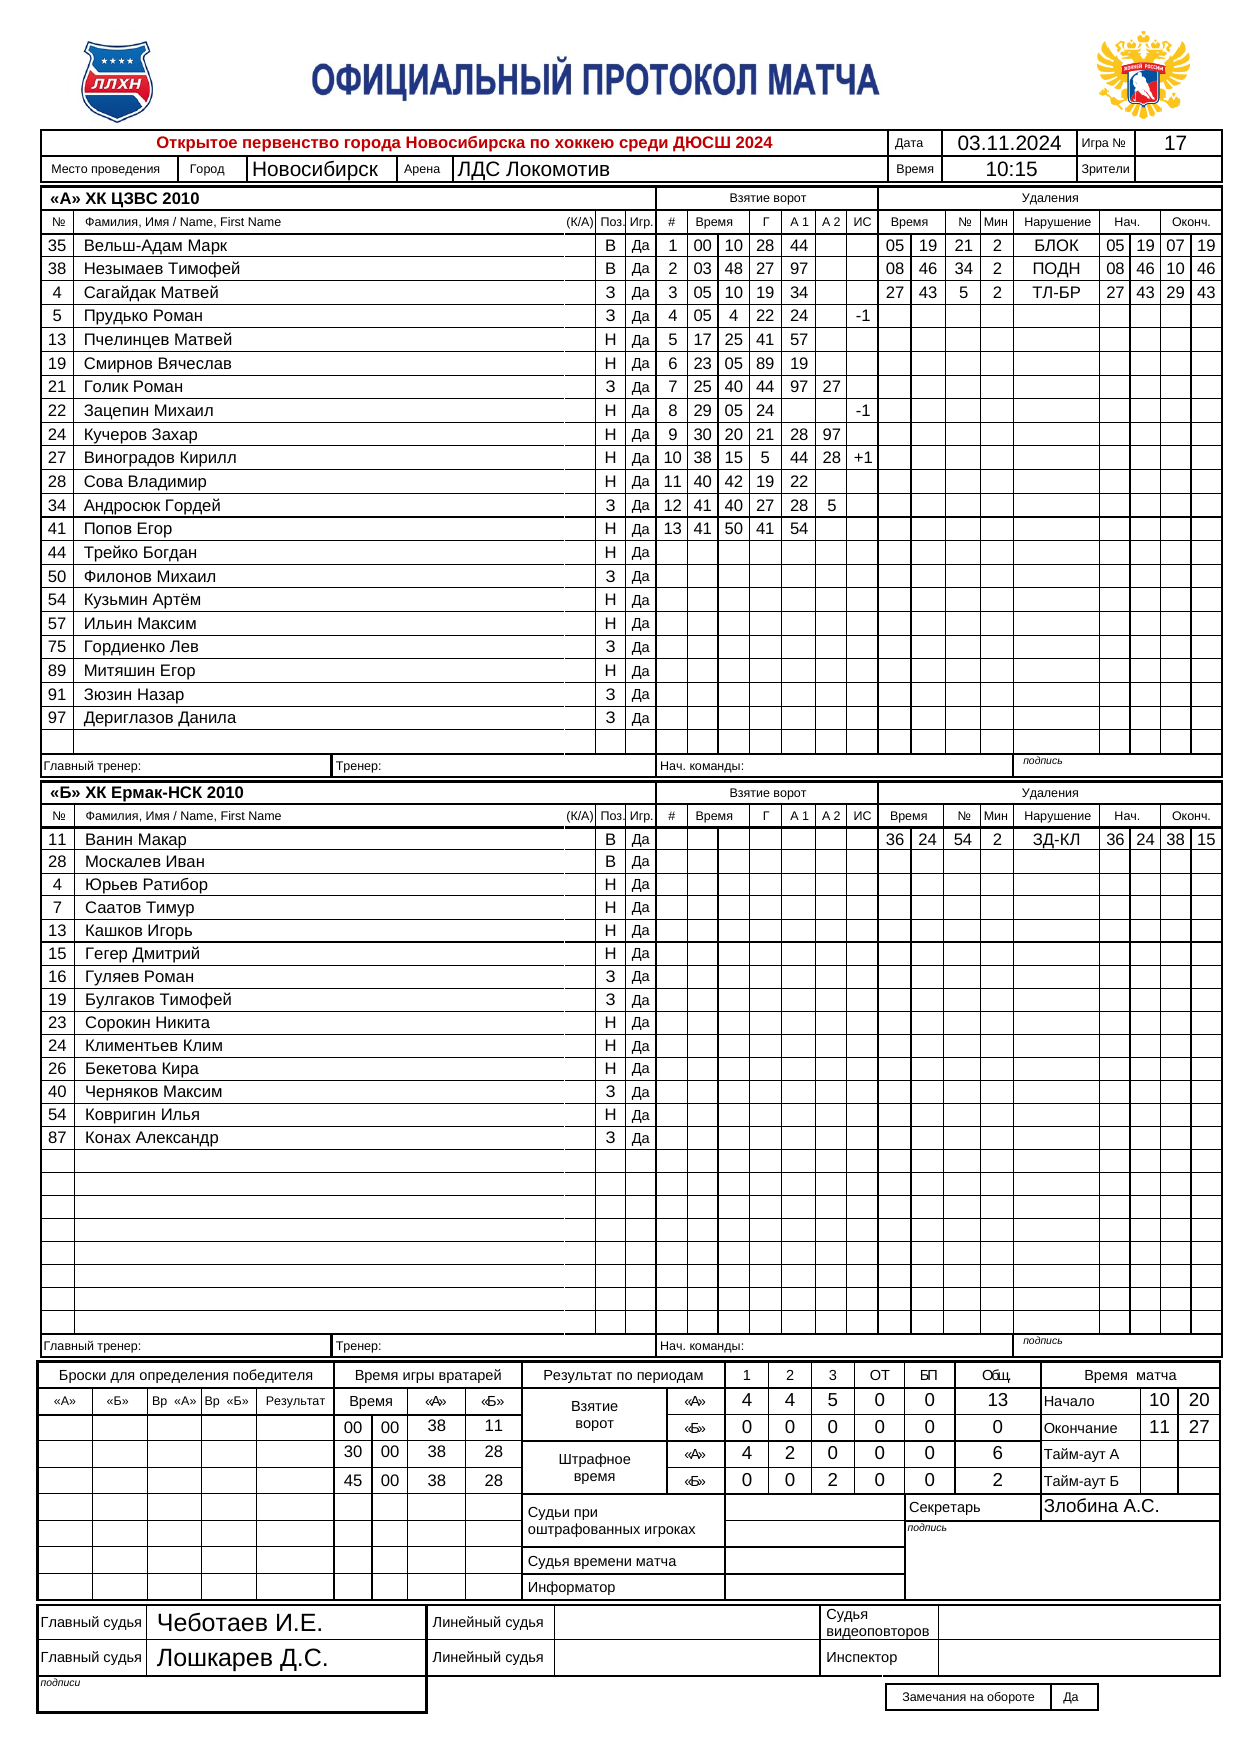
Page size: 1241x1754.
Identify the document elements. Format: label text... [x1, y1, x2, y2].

table_cell Н [596, 518, 625, 540]
table_cell [626, 1173, 655, 1195]
table_cell [565, 943, 595, 964]
table_cell [1100, 376, 1129, 398]
table_cell [981, 636, 1013, 658]
table_cell 38 [408, 1441, 465, 1467]
table_cell Вр «А» [148, 1389, 201, 1413]
table_cell [39, 1547, 92, 1573]
table_cell [847, 518, 877, 540]
table_cell [1131, 874, 1160, 895]
table_cell [816, 1127, 846, 1149]
table_cell [657, 1104, 687, 1126]
table_cell 43 [912, 281, 945, 303]
table_cell Да [626, 565, 655, 587]
table_cell 00 [373, 1416, 407, 1440]
table_cell 34 [42, 494, 73, 516]
table_cell 22 [750, 305, 781, 327]
table_cell [847, 730, 877, 753]
table_cell 20 [1179, 1389, 1219, 1413]
table_cell Н [596, 352, 625, 374]
table_cell [1161, 1173, 1190, 1195]
table_cell [847, 683, 877, 706]
table_cell [626, 1288, 655, 1310]
table_cell [1192, 874, 1221, 895]
table_cell [657, 1127, 687, 1149]
table_cell Да [626, 896, 655, 918]
table_cell [1161, 920, 1190, 941]
table_cell Трейко Богдан [74, 541, 564, 564]
table_cell [657, 707, 687, 729]
table_cell 0 [956, 1415, 1040, 1440]
table_cell [657, 943, 687, 964]
table_cell [1100, 399, 1129, 422]
table_cell З [596, 707, 625, 729]
table_cell Пчелинцев Матвей [74, 328, 564, 351]
table_cell Да [626, 989, 655, 1011]
table_cell Кучеров Захар [74, 423, 564, 445]
table_cell [1100, 707, 1129, 729]
table_cell 40 [42, 1081, 74, 1103]
table_cell [1192, 966, 1221, 987]
table_cell [847, 328, 877, 351]
table_cell 24 [782, 305, 815, 327]
table_cell [750, 659, 781, 682]
table_cell [39, 1521, 92, 1546]
table_cell [688, 896, 717, 918]
table_cell [847, 1196, 877, 1218]
table_cell 5 [42, 305, 73, 327]
table_cell [1014, 1058, 1099, 1079]
table_cell 10:15 [943, 157, 1076, 181]
table_cell [596, 1311, 625, 1333]
table_cell [782, 943, 815, 964]
table_cell [981, 730, 1013, 753]
table_cell [148, 1441, 201, 1467]
table_cell [1192, 920, 1221, 941]
table_cell 19 [42, 989, 74, 1011]
table_cell [565, 257, 595, 280]
table_cell № [944, 805, 980, 826]
table_header Время матча [1042, 1363, 1219, 1387]
table_cell 0 [855, 1389, 904, 1413]
table_cell [944, 896, 980, 918]
table_cell [1131, 1173, 1160, 1195]
table_cell [1192, 423, 1221, 445]
table_cell [750, 1173, 781, 1195]
table_cell 57 [782, 328, 815, 351]
table_cell 07 [1161, 235, 1190, 256]
table_header Дата [889, 131, 941, 155]
table_cell [847, 1081, 877, 1103]
table_cell [847, 565, 877, 587]
table_cell А 1 [782, 211, 815, 233]
table_cell «Б» [93, 1389, 147, 1413]
table_cell [719, 1288, 749, 1310]
table_cell ИС [847, 211, 877, 233]
table_cell [719, 541, 749, 564]
table_cell [1161, 659, 1190, 682]
table_cell [782, 1012, 815, 1033]
table_cell 19 [782, 352, 815, 374]
table_cell 97 [782, 257, 815, 280]
table_cell [782, 1288, 815, 1310]
table_cell [816, 235, 846, 256]
table_cell [912, 683, 945, 706]
table_cell Да [626, 423, 655, 445]
table_cell [1100, 730, 1129, 753]
table_cell 23 [42, 1012, 74, 1033]
table_cell 24 [750, 399, 781, 422]
table_cell [688, 1127, 717, 1149]
table_cell 27 [750, 257, 781, 280]
table_cell [946, 730, 980, 753]
table_cell [1014, 1311, 1099, 1333]
table_cell 9 [657, 423, 687, 445]
table_cell [879, 1127, 910, 1149]
table_cell [1131, 966, 1160, 987]
table_cell [946, 636, 980, 658]
table_cell [816, 1081, 846, 1103]
table_cell Да [626, 966, 655, 987]
table_cell 05 [879, 235, 910, 256]
table_cell [202, 1416, 256, 1440]
table_cell [148, 1416, 201, 1440]
table_cell Ильин Максим [74, 612, 564, 634]
table_cell [1131, 636, 1160, 658]
table_cell Время [889, 157, 941, 181]
table_header Игра № [1078, 131, 1134, 155]
table_cell [750, 1012, 781, 1033]
table_cell [879, 446, 910, 469]
table_cell [912, 518, 945, 540]
table_cell [596, 1265, 625, 1287]
table_cell 2 [769, 1442, 811, 1467]
table_cell Г [750, 805, 781, 826]
table_cell [688, 1311, 717, 1333]
table_cell [688, 920, 717, 941]
table_cell [565, 1012, 595, 1033]
table_cell [565, 399, 595, 422]
table_cell [944, 874, 980, 895]
table_cell З [596, 636, 625, 658]
table_cell [879, 1150, 910, 1172]
table_cell 0 [769, 1415, 811, 1440]
table_cell [879, 730, 910, 753]
table_cell [202, 1468, 256, 1493]
table_cell подпись [1014, 755, 1221, 776]
table_cell 15 [42, 943, 74, 964]
table_cell [981, 707, 1013, 729]
table_cell [1161, 636, 1190, 658]
table_cell [75, 1150, 564, 1172]
table_cell [1014, 1219, 1099, 1241]
table_cell 11 [657, 470, 687, 493]
table_cell [879, 850, 910, 872]
table_cell Линейный судья [428, 1640, 554, 1675]
table_cell 15 [719, 446, 749, 469]
table_cell [782, 541, 815, 564]
table_cell [847, 874, 877, 895]
table_cell [912, 305, 945, 327]
table_cell [1014, 1035, 1099, 1057]
table_cell 28 [42, 850, 74, 872]
table_cell Мин [981, 211, 1013, 233]
table_cell [912, 1311, 943, 1333]
table_cell [1192, 518, 1221, 540]
table_cell [466, 1574, 521, 1599]
table_cell «А» [668, 1389, 724, 1413]
table_cell -1 [847, 399, 877, 422]
table_cell [1014, 659, 1099, 682]
table_cell 13 [42, 920, 74, 941]
table_cell 97 [816, 423, 846, 445]
table_cell Судья времени матча [523, 1548, 724, 1573]
table_cell [946, 305, 980, 327]
table_cell [944, 1196, 980, 1218]
table_cell [981, 518, 1013, 540]
table_cell 00 [335, 1416, 371, 1440]
table_cell [373, 1574, 407, 1599]
table_cell [75, 1311, 564, 1333]
table_cell [1131, 943, 1160, 964]
table_cell 46 [912, 257, 945, 280]
table_cell [1100, 1219, 1129, 1241]
table_cell [1131, 1196, 1160, 1218]
table_cell З [596, 565, 625, 587]
table_header «Б» ХК Ермак-НСК 2010 [42, 783, 655, 803]
table_cell [782, 1127, 815, 1149]
table_cell [93, 1521, 147, 1546]
table_cell [944, 1104, 980, 1126]
table_cell [981, 659, 1013, 682]
table_cell 03 [688, 257, 717, 280]
table_cell [946, 399, 980, 422]
table_cell [565, 1150, 595, 1172]
table_cell [750, 850, 781, 872]
table_cell [688, 1265, 717, 1287]
table_cell [1131, 683, 1160, 706]
table_cell [981, 850, 1013, 872]
table_cell 40 [719, 376, 749, 398]
table_cell [912, 1265, 943, 1287]
table_cell # [657, 211, 687, 233]
table_cell Андросюк Гордей [74, 494, 564, 516]
table_cell [981, 1242, 1013, 1264]
table_cell [816, 659, 846, 682]
table_cell [847, 1219, 877, 1241]
table_cell [879, 399, 910, 422]
table_cell [596, 1196, 625, 1218]
table_cell [981, 565, 1013, 587]
table_cell [688, 989, 717, 1011]
table_cell [1131, 612, 1160, 634]
table_cell [1131, 1265, 1160, 1287]
table_cell [1131, 470, 1160, 493]
table_cell [719, 1035, 749, 1057]
table_cell [335, 1574, 371, 1599]
table_cell 30 [688, 423, 717, 445]
table_header Время игры вратарей [335, 1363, 521, 1387]
table_cell [750, 1081, 781, 1103]
table_cell [1014, 636, 1099, 658]
table_cell Игр. [626, 211, 655, 233]
table_cell [847, 470, 877, 493]
table_cell [688, 588, 717, 611]
table_cell [373, 1494, 407, 1520]
table_cell [1131, 494, 1160, 516]
table_cell 6 [657, 352, 687, 374]
table_cell [1100, 1242, 1129, 1264]
table_cell [719, 659, 749, 682]
table_cell [847, 829, 877, 849]
table_cell [1131, 446, 1160, 469]
table_cell [944, 1173, 980, 1195]
table_cell [1131, 565, 1160, 587]
table_cell Н [596, 1035, 625, 1057]
table_cell [719, 1127, 749, 1149]
table_cell [1131, 541, 1160, 564]
table_cell [1192, 1081, 1221, 1103]
table_cell [1014, 989, 1099, 1011]
table_cell В [596, 235, 625, 256]
table_cell [1131, 305, 1160, 327]
table_cell +1 [847, 446, 877, 469]
table_cell [408, 1574, 465, 1599]
table_cell [466, 1521, 521, 1546]
table_cell Голик Роман [74, 376, 564, 398]
table_cell [1014, 943, 1099, 964]
table_cell [946, 328, 980, 351]
table_cell [1161, 399, 1190, 422]
table_cell [1192, 1150, 1221, 1172]
table_cell [565, 494, 595, 516]
table_cell [946, 352, 980, 374]
table_cell [1131, 1242, 1160, 1264]
table_cell [75, 1288, 564, 1310]
table_cell [750, 612, 781, 634]
table_cell [657, 966, 687, 987]
table_cell [565, 565, 595, 587]
table_cell [1161, 1127, 1190, 1149]
table_cell [750, 943, 781, 964]
table_cell [912, 659, 945, 682]
table_cell [565, 235, 595, 256]
table_cell [688, 1081, 717, 1103]
table_cell 13 [956, 1389, 1040, 1413]
table_cell Нач. команды: [657, 1335, 1012, 1356]
table_cell БЛОК [1014, 235, 1099, 256]
table_cell [688, 541, 717, 564]
table_cell [816, 1242, 846, 1264]
table_cell [719, 1173, 749, 1195]
table_cell № [42, 211, 73, 233]
table_cell [981, 1104, 1013, 1126]
table_cell [782, 829, 815, 849]
table_cell [1161, 541, 1190, 564]
table_cell [1014, 588, 1099, 611]
table_cell [879, 683, 910, 706]
table_cell [939, 1606, 1219, 1639]
table_cell Новосибирск [248, 157, 396, 181]
table_cell [981, 943, 1013, 964]
table_cell [1179, 1468, 1219, 1493]
table_cell [944, 850, 980, 872]
table_cell [1192, 612, 1221, 634]
table_cell 28 [466, 1441, 521, 1467]
table_cell [847, 1035, 877, 1057]
table_cell [847, 1173, 877, 1195]
table_cell [981, 1081, 1013, 1103]
table_cell [912, 1196, 943, 1218]
table_cell [912, 446, 945, 469]
table_cell [1192, 565, 1221, 587]
table_cell [912, 565, 945, 587]
table_cell [202, 1494, 256, 1520]
table_cell [1141, 1468, 1177, 1493]
table_cell [39, 1468, 92, 1493]
table_cell [688, 943, 717, 964]
table_cell 05 [1100, 235, 1129, 256]
table_cell [688, 1196, 717, 1218]
table_cell [148, 1468, 201, 1493]
table_cell 35 [42, 235, 73, 256]
table_cell [1192, 588, 1221, 611]
table_cell [912, 730, 945, 753]
table_cell В [596, 257, 625, 280]
table_cell [879, 1242, 910, 1264]
table_cell [75, 1265, 564, 1287]
table_cell [816, 518, 846, 540]
table_cell Да [626, 1081, 655, 1103]
table_cell 38 [1161, 829, 1190, 849]
table_cell [782, 399, 815, 422]
table_cell [847, 1265, 877, 1287]
table_cell [726, 1495, 904, 1520]
table_cell 22 [42, 399, 73, 422]
table_cell 2 [981, 257, 1013, 280]
table_cell [816, 989, 846, 1011]
table_cell [981, 920, 1013, 941]
table_cell 4 [726, 1442, 768, 1467]
table_cell 24 [912, 829, 943, 849]
table_cell [1192, 1173, 1221, 1195]
table_cell [688, 1058, 717, 1079]
table_cell [257, 1441, 333, 1467]
table_cell [816, 399, 846, 422]
table_cell [719, 588, 749, 611]
table_cell [981, 1311, 1013, 1333]
table_cell [879, 1081, 910, 1103]
table_cell [946, 683, 980, 706]
table_cell [981, 446, 1013, 469]
table_cell 5 [812, 1389, 854, 1413]
table_cell [148, 1574, 201, 1599]
table_cell [202, 1521, 256, 1546]
table_cell 54 [782, 518, 815, 540]
table_cell Н [596, 470, 625, 493]
table_cell [408, 1494, 465, 1520]
table_cell [408, 1521, 465, 1546]
table_cell 87 [42, 1127, 74, 1149]
table_cell [1131, 1219, 1160, 1241]
table_cell Незымаев Тимофей [74, 257, 564, 280]
table_cell Главный судья [39, 1606, 146, 1639]
table_cell [750, 683, 781, 706]
table_cell 40 [688, 470, 717, 493]
table_cell [1131, 659, 1160, 682]
table_cell Время [335, 1389, 407, 1413]
table_cell [750, 565, 781, 587]
table_cell [565, 518, 595, 540]
table_cell [1131, 423, 1160, 445]
table_cell [946, 446, 980, 469]
table_cell Да [626, 850, 655, 872]
table_cell 0 [726, 1468, 768, 1493]
table_cell [1192, 1127, 1221, 1149]
table_cell Да [626, 376, 655, 398]
table_cell [257, 1468, 333, 1493]
table_cell [750, 588, 781, 611]
table_cell [879, 636, 910, 658]
table_cell [657, 1196, 687, 1218]
table_cell [912, 966, 943, 987]
table_cell [816, 874, 846, 895]
table_cell Время [688, 211, 749, 233]
table_cell 27 [750, 494, 781, 516]
table_cell [750, 1219, 781, 1241]
table_header «А» ХК ЦЗВС 2010 [42, 188, 655, 209]
table_cell [944, 1288, 980, 1310]
table_cell [782, 920, 815, 941]
table_cell Митяшин Егор [74, 659, 564, 682]
table_cell [816, 1012, 846, 1033]
table_cell 38 [408, 1416, 465, 1440]
table_cell [750, 730, 781, 753]
table_cell [1161, 874, 1190, 895]
table_cell [565, 730, 595, 753]
table_cell [782, 1265, 815, 1287]
table_cell [1131, 352, 1160, 374]
table_cell [981, 1265, 1013, 1287]
table_cell Поз. [596, 211, 625, 233]
table_cell [428, 1677, 882, 1711]
table_cell [847, 376, 877, 398]
table_cell [782, 683, 815, 706]
table_cell 05 [719, 399, 749, 422]
table_cell [1131, 1150, 1160, 1172]
table_cell [816, 920, 846, 941]
table_cell [1161, 896, 1190, 918]
table_cell [1100, 518, 1129, 540]
table_cell [1192, 1058, 1221, 1079]
table_cell [596, 1219, 625, 1241]
table_cell [847, 235, 877, 256]
table_cell [912, 328, 945, 351]
table_cell [1161, 1150, 1190, 1172]
table_cell [596, 1242, 625, 1264]
table_cell [1014, 518, 1099, 540]
table_cell ИС [847, 805, 877, 826]
table_cell [879, 588, 910, 611]
table_cell 4 [726, 1389, 768, 1413]
table_cell 42 [719, 470, 749, 493]
table_cell [981, 588, 1013, 611]
table_cell [93, 1468, 147, 1493]
table_cell Оконч. [1161, 211, 1221, 233]
table_cell [719, 874, 749, 895]
table_cell 19 [750, 281, 781, 303]
table_cell [816, 1219, 846, 1241]
table_cell [657, 874, 687, 895]
table_cell [981, 399, 1013, 422]
table_cell [335, 1521, 371, 1546]
table_cell 8 [657, 399, 687, 422]
table_cell [1192, 896, 1221, 918]
table_cell [688, 1288, 717, 1310]
table_cell 10 [1141, 1389, 1177, 1413]
table_cell 0 [905, 1415, 954, 1440]
table_cell Дериглазов Данила [74, 707, 564, 729]
table_cell [719, 1081, 749, 1103]
table_cell [1100, 1058, 1129, 1079]
table_cell [816, 352, 846, 374]
table_cell [782, 1242, 815, 1264]
table_cell [782, 659, 815, 682]
table_cell # [657, 805, 687, 826]
table_cell [1014, 966, 1099, 987]
table_cell [1161, 305, 1190, 327]
table_cell [879, 1173, 910, 1195]
table_cell [944, 1265, 980, 1287]
table_cell [1014, 920, 1099, 941]
table_cell [1100, 850, 1129, 872]
table_cell [565, 612, 595, 634]
table_cell [944, 920, 980, 941]
table_cell [782, 896, 815, 918]
table_cell Зрители [1078, 157, 1134, 181]
table_cell [879, 874, 910, 895]
table_cell [1100, 1150, 1129, 1172]
table_cell [719, 829, 749, 849]
table_cell [750, 829, 781, 849]
table_cell [42, 1242, 74, 1264]
table_cell [565, 966, 595, 987]
table_cell 44 [782, 235, 815, 256]
table_cell [879, 565, 910, 587]
table_cell [1100, 1288, 1129, 1310]
table_cell 5 [946, 281, 980, 303]
table_header Взятие ворот [657, 783, 877, 803]
table_cell [1100, 943, 1129, 964]
table_cell № [42, 805, 74, 826]
table_cell [1014, 896, 1099, 918]
table_cell Фамилия, Имя / Name, First Name [75, 805, 565, 826]
table_cell [750, 1104, 781, 1126]
table_cell [782, 1150, 815, 1172]
table_cell 10 [657, 446, 687, 469]
table_cell Вр «Б» [202, 1389, 256, 1413]
table_cell [816, 1288, 846, 1310]
table_cell [946, 494, 980, 516]
table_cell [1014, 850, 1099, 872]
table_cell [42, 1219, 74, 1241]
table_cell [565, 829, 595, 849]
table_cell [816, 1173, 846, 1195]
table_cell [847, 1058, 877, 1079]
table_cell [981, 1288, 1013, 1310]
table_cell 10 [1161, 257, 1190, 280]
table_cell Судья видеоповторов [821, 1606, 938, 1639]
table_cell 0 [812, 1415, 854, 1440]
table_cell [565, 1104, 595, 1126]
table_cell [1161, 494, 1190, 516]
table_cell [1100, 305, 1129, 327]
table_cell [981, 1150, 1013, 1172]
table_cell 4 [719, 305, 749, 327]
table_cell [626, 730, 655, 753]
table_cell [688, 1173, 717, 1195]
table_header 17 [1136, 131, 1221, 155]
table_cell 0 [855, 1468, 904, 1493]
table_cell Кашков Игорь [75, 920, 564, 941]
table_cell [42, 1311, 74, 1333]
table_cell Время [688, 805, 749, 826]
table_cell [782, 1104, 815, 1126]
table_cell [657, 636, 687, 658]
table_cell Информатор [523, 1575, 724, 1599]
table_cell [750, 920, 781, 941]
table_cell 0 [769, 1468, 811, 1493]
table_cell [1161, 1311, 1190, 1333]
table_cell [1192, 376, 1221, 398]
table_cell 13 [657, 518, 687, 540]
table_cell [657, 541, 687, 564]
table_cell [565, 1219, 595, 1241]
table_cell [944, 1311, 980, 1333]
table_cell Сагайдак Матвей [74, 281, 564, 303]
table_cell [847, 423, 877, 445]
table_cell [912, 896, 943, 918]
table_cell Главный судья [39, 1640, 146, 1675]
table_cell [719, 565, 749, 587]
table_cell Главный тренер: [42, 1335, 330, 1356]
table_cell 4 [769, 1389, 811, 1413]
table_cell [1192, 943, 1221, 964]
table_cell 10 [719, 235, 749, 256]
table_cell [688, 1242, 717, 1264]
table_cell [847, 707, 877, 729]
table_cell [719, 1219, 749, 1241]
table_cell [816, 328, 846, 351]
table_cell [466, 1547, 521, 1573]
table_cell [1100, 920, 1129, 941]
table_cell Главный тренер: [42, 755, 330, 776]
table_cell [719, 1242, 749, 1264]
table_cell 2 [981, 829, 1013, 849]
table_cell [816, 257, 846, 280]
table_cell [1131, 1288, 1160, 1310]
table_cell [726, 1575, 904, 1599]
table_cell [946, 588, 980, 611]
table_cell [944, 1058, 980, 1079]
table_cell [847, 966, 877, 987]
table_cell [565, 1035, 595, 1057]
table_cell [946, 423, 980, 445]
table_cell [946, 565, 980, 587]
table_cell 11 [42, 829, 74, 849]
table_cell 40 [719, 494, 749, 516]
table_cell [981, 874, 1013, 895]
table_cell 15 [1192, 829, 1221, 849]
table_cell [1014, 446, 1099, 469]
table_cell 41 [688, 494, 717, 516]
table_cell [879, 1288, 910, 1310]
table_cell [1161, 707, 1190, 729]
table_cell [847, 1242, 877, 1264]
table_cell [1192, 1219, 1221, 1241]
table_cell [782, 1058, 815, 1079]
table_cell [565, 636, 595, 658]
table_cell [879, 989, 910, 1011]
table_cell [1014, 1012, 1099, 1033]
table_cell [565, 1081, 595, 1103]
table_cell [1192, 1288, 1221, 1310]
table_cell [74, 730, 564, 753]
table_cell [1100, 494, 1129, 516]
table_cell [688, 730, 717, 753]
table_cell [688, 565, 717, 587]
table_cell Штрафное время [523, 1442, 666, 1493]
table_cell [944, 989, 980, 1011]
table_cell 57 [42, 612, 73, 634]
table_cell Н [596, 659, 625, 682]
table_cell Булгаков Тимофей [75, 989, 564, 1011]
table_cell 26 [42, 1058, 74, 1079]
table_cell [847, 943, 877, 964]
table_cell [1192, 1196, 1221, 1218]
table_cell [1161, 1058, 1190, 1079]
table_cell [912, 874, 943, 895]
table_cell [75, 1219, 564, 1241]
table_cell 5 [657, 328, 687, 351]
table_cell [750, 1150, 781, 1172]
table_cell [688, 659, 717, 682]
table_cell 46 [1131, 257, 1160, 280]
table_cell [42, 1173, 74, 1195]
table_cell [1014, 1196, 1099, 1218]
table_cell [596, 1150, 625, 1172]
table_cell 44 [42, 541, 73, 564]
table_cell [782, 989, 815, 1011]
table_cell [750, 1242, 781, 1264]
table_cell [944, 1127, 980, 1149]
table_cell [1192, 328, 1221, 351]
table_cell [912, 920, 943, 941]
table_cell [782, 636, 815, 658]
table_cell [1131, 707, 1160, 729]
table_cell [657, 1265, 687, 1287]
table_cell [879, 1311, 910, 1333]
table_cell Москалев Иван [75, 850, 564, 872]
table_cell [719, 1012, 749, 1033]
table_cell Да [626, 399, 655, 422]
table_cell Тайм-аут Б [1042, 1468, 1140, 1493]
table_cell 45 [335, 1468, 371, 1493]
table_cell 28 [782, 494, 815, 516]
table_cell [1192, 1311, 1221, 1333]
table_cell [782, 730, 815, 753]
table_cell «А» [668, 1442, 724, 1467]
table_cell Арена [398, 157, 452, 181]
table_cell [555, 1640, 819, 1675]
table_cell Филонов Михаил [74, 565, 564, 587]
table_cell [1014, 423, 1099, 445]
table_cell 5 [750, 446, 781, 469]
table_cell 4 [42, 874, 74, 895]
table_cell [847, 989, 877, 1011]
table_cell [565, 328, 595, 351]
table_cell [688, 874, 717, 895]
table_cell Да [626, 920, 655, 941]
table_cell 30 [335, 1441, 371, 1467]
table_cell Да [626, 518, 655, 540]
table_cell [335, 1547, 371, 1573]
table_cell [719, 896, 749, 918]
table_cell [688, 1104, 717, 1126]
table_cell [879, 1012, 910, 1033]
table_cell [657, 565, 687, 587]
table_cell [688, 829, 717, 849]
table_cell [816, 1058, 846, 1079]
table_cell 46 [1192, 257, 1221, 280]
table_cell Нарушение [1014, 211, 1099, 233]
table_cell 0 [812, 1442, 854, 1467]
table_cell [657, 1173, 687, 1195]
table_cell 3 [657, 281, 687, 303]
table_cell Н [596, 446, 625, 469]
table_cell [879, 966, 910, 987]
table_cell [847, 1012, 877, 1033]
table_cell 48 [719, 257, 749, 280]
table_cell 27 [42, 446, 73, 469]
table_cell [912, 494, 945, 516]
table_cell [1100, 565, 1129, 587]
table_cell [565, 1127, 595, 1149]
table_cell [912, 588, 945, 611]
table_cell 1 [657, 235, 687, 256]
table_cell Кузьмин Артём [74, 588, 564, 611]
table_cell 27 [1100, 281, 1129, 303]
table_cell [719, 1058, 749, 1079]
table_cell [847, 896, 877, 918]
table_cell [750, 707, 781, 729]
table_cell [816, 730, 846, 753]
table_cell [912, 850, 943, 872]
table_cell [879, 896, 910, 918]
table_cell [816, 896, 846, 918]
table_cell [657, 1150, 687, 1172]
table_cell [657, 1311, 687, 1333]
table_cell [981, 423, 1013, 445]
table_cell [1131, 399, 1160, 422]
table_cell [1100, 1035, 1129, 1057]
table_cell [816, 565, 846, 587]
table_cell ПОДН [1014, 257, 1099, 280]
table_cell 4 [42, 281, 73, 303]
table_cell 7 [657, 376, 687, 398]
table_cell [981, 1196, 1013, 1218]
table_cell [565, 874, 595, 895]
table_cell [565, 1173, 595, 1195]
table_cell Да [626, 874, 655, 895]
table_cell [1192, 636, 1221, 658]
table_cell [1131, 1035, 1160, 1057]
table_cell [1099, 1682, 1220, 1711]
table_cell [565, 423, 595, 445]
table_cell [1014, 1173, 1099, 1195]
table_cell Да [626, 636, 655, 658]
table_cell Н [596, 328, 625, 351]
table_cell [981, 966, 1013, 987]
table_cell [981, 1173, 1013, 1195]
table_cell [657, 1081, 687, 1103]
table_cell [408, 1547, 465, 1573]
table_cell [93, 1494, 147, 1520]
table_cell Прудько Роман [74, 305, 564, 327]
table_cell 00 [688, 235, 717, 256]
table_cell [847, 920, 877, 941]
table_cell 28 [42, 470, 73, 493]
table_header Открытое первенство города Новосибирска по хоккею среди ДЮСШ 2024 [42, 131, 887, 155]
table_cell [1100, 328, 1129, 351]
table_cell Да [626, 612, 655, 634]
table_cell [1192, 494, 1221, 516]
table_cell [912, 707, 945, 729]
table_cell [782, 874, 815, 895]
table_cell [1192, 707, 1221, 729]
table_cell [42, 1196, 74, 1218]
table_cell [1161, 683, 1190, 706]
table_cell [944, 1242, 980, 1264]
table_cell Н [596, 1012, 625, 1033]
table_cell 0 [726, 1415, 768, 1440]
table_cell [1014, 1150, 1099, 1172]
table_cell [565, 352, 595, 374]
table_cell [1131, 1012, 1160, 1033]
table_cell [335, 1494, 371, 1520]
table_cell [373, 1521, 407, 1546]
table_cell Чеботаев И.Е. [147, 1606, 425, 1639]
table_cell Да [626, 352, 655, 374]
table_cell [657, 612, 687, 634]
table_cell [883, 1677, 1220, 1681]
table_cell «Б» [668, 1468, 724, 1493]
table_cell [719, 1196, 749, 1218]
table_cell Зацепин Михаил [74, 399, 564, 422]
table_cell [1100, 896, 1129, 918]
table_cell [1192, 1265, 1221, 1287]
table_cell [1192, 352, 1221, 374]
table_cell [847, 257, 877, 280]
table_cell Да [626, 494, 655, 516]
table_cell Да [626, 829, 655, 849]
table_cell [912, 1104, 943, 1126]
table_cell 16 [42, 966, 74, 987]
table_cell [657, 850, 687, 872]
table_cell [1100, 1265, 1129, 1287]
table_cell [816, 281, 846, 303]
table_cell [1014, 1288, 1099, 1310]
table_cell [847, 1311, 877, 1333]
table_cell [1192, 1242, 1221, 1264]
table_cell 24 [1131, 829, 1160, 849]
table_cell 0 [855, 1442, 904, 1467]
table_cell [939, 1640, 1219, 1675]
table_cell 19 [42, 352, 73, 374]
table_cell (К/А) [565, 211, 595, 233]
table_cell Да [626, 235, 655, 256]
table_cell [847, 850, 877, 872]
table_cell Гегер Дмитрий [75, 943, 564, 964]
table_cell [1014, 328, 1099, 351]
table_cell Оконч. [1161, 805, 1221, 826]
table_cell [688, 707, 717, 729]
table_cell Нач. [1100, 805, 1160, 826]
table_header Общ. [956, 1363, 1040, 1387]
table_cell Конах Александр [75, 1127, 564, 1149]
table_cell [750, 1311, 781, 1333]
table_cell [1192, 399, 1221, 422]
table_cell [1014, 730, 1099, 753]
table_cell [782, 707, 815, 729]
table_cell № [946, 211, 980, 233]
table_cell З [596, 966, 625, 987]
table_cell [847, 1104, 877, 1126]
table_cell Да [626, 683, 655, 706]
table_cell [565, 1196, 595, 1218]
table_cell [466, 1494, 521, 1520]
table_cell А 2 [816, 805, 846, 826]
table_cell 7 [42, 896, 74, 918]
table_cell [719, 1104, 749, 1126]
table_cell [1100, 636, 1129, 658]
table_cell 08 [879, 257, 910, 280]
table_cell 27 [879, 281, 910, 303]
table_cell [657, 1058, 687, 1079]
table_cell Да [626, 470, 655, 493]
table_cell 19 [912, 235, 945, 256]
table_cell [1100, 541, 1129, 564]
table_cell [657, 1035, 687, 1057]
table_cell [912, 943, 943, 964]
table_cell 44 [782, 446, 815, 469]
table_cell 28 [750, 235, 781, 256]
table_cell [1161, 470, 1190, 493]
table_cell 75 [42, 636, 73, 658]
table_cell 0 [905, 1389, 954, 1413]
table_cell 97 [782, 376, 815, 398]
table_cell [879, 659, 910, 682]
table_cell Н [596, 612, 625, 634]
table_cell [719, 1265, 749, 1287]
table_cell [657, 588, 687, 611]
table_cell [879, 423, 910, 445]
table_cell [981, 1035, 1013, 1057]
table_cell [946, 707, 980, 729]
table_cell [1131, 1058, 1160, 1079]
table_cell [688, 850, 717, 872]
table_cell [912, 1035, 943, 1057]
table_cell 41 [42, 518, 73, 540]
table_cell 19 [750, 470, 781, 493]
table_cell [688, 636, 717, 658]
table_cell [1100, 659, 1129, 682]
table_cell [816, 1265, 846, 1287]
table_cell [750, 896, 781, 918]
table_cell 2 [812, 1468, 854, 1493]
table_cell 29 [688, 399, 717, 422]
table_cell [1161, 423, 1190, 445]
table_cell [657, 1288, 687, 1310]
table_cell [750, 989, 781, 1011]
table_cell [1131, 518, 1160, 540]
table_cell 00 [373, 1468, 407, 1493]
table_cell [42, 730, 73, 753]
table_cell [946, 659, 980, 682]
table_cell [912, 1288, 943, 1310]
table_cell 54 [944, 829, 980, 849]
table_cell [981, 612, 1013, 634]
table_cell [1192, 1104, 1221, 1126]
table_cell 11 [1141, 1415, 1177, 1440]
table_cell З [596, 281, 625, 303]
table_cell 38 [42, 257, 73, 280]
table_header 03.11.2024 [943, 131, 1076, 155]
table_cell Нач. команды: [657, 755, 1012, 776]
table_cell Город [179, 157, 246, 181]
table_cell [596, 1288, 625, 1310]
table_cell [657, 1242, 687, 1264]
table_cell [565, 1058, 595, 1079]
table_cell [879, 1104, 910, 1126]
table_cell Да [626, 1035, 655, 1057]
table_cell [1161, 1265, 1190, 1287]
table_cell [782, 1035, 815, 1057]
table_cell [719, 1311, 749, 1333]
table_cell 5 [816, 494, 846, 516]
table_header Удаления [879, 783, 1221, 803]
table_cell [1014, 376, 1099, 398]
table_cell [946, 470, 980, 493]
table_cell [816, 943, 846, 964]
table_cell [626, 1242, 655, 1264]
table_cell Саатов Тимур [75, 896, 564, 918]
table_cell [750, 874, 781, 895]
table_cell Нарушение [1014, 805, 1099, 826]
table_cell Смирнов Вячеслав [74, 352, 564, 374]
table_cell [981, 470, 1013, 493]
table_cell [1161, 376, 1190, 398]
table_cell З [596, 683, 625, 706]
table_cell [1014, 1127, 1099, 1149]
table_cell [847, 1288, 877, 1310]
table_cell [565, 1242, 595, 1264]
table_cell Ковригин Илья [75, 1104, 564, 1126]
table_cell [1100, 1081, 1129, 1103]
table_cell [1161, 612, 1190, 634]
table_cell 13 [42, 328, 73, 351]
table_cell Лошкарев Д.С. [147, 1640, 425, 1675]
table_cell Зюзин Назар [74, 683, 564, 706]
table_cell [879, 518, 910, 540]
table_cell [75, 1196, 564, 1218]
table_cell [912, 1242, 943, 1264]
table_cell [912, 1081, 943, 1103]
table_cell [596, 1173, 625, 1195]
table_cell [688, 683, 717, 706]
table_cell [657, 659, 687, 682]
table_cell Г [750, 211, 781, 233]
table_cell 38 [408, 1468, 465, 1493]
table_cell [944, 1035, 980, 1057]
table_cell [912, 1012, 943, 1033]
table_cell [39, 1416, 92, 1440]
table_cell [565, 920, 595, 941]
table_cell [879, 1265, 910, 1287]
table_cell [39, 1574, 92, 1599]
table_cell Место проведения [42, 157, 177, 181]
table_cell [1141, 1441, 1177, 1467]
table_cell [257, 1574, 333, 1599]
table_cell Н [596, 1104, 625, 1126]
table_cell [847, 494, 877, 516]
table_cell [816, 966, 846, 987]
table_cell 38 [688, 446, 717, 469]
table_header Результат по периодам [523, 1363, 724, 1387]
table_cell [565, 470, 595, 493]
table_cell Вельш-Адам Марк [74, 235, 564, 256]
table_cell [726, 1548, 904, 1573]
table_cell [1192, 1012, 1221, 1033]
table_cell [946, 376, 980, 398]
table_cell [750, 541, 781, 564]
table_cell Да [626, 588, 655, 611]
table_cell [879, 1196, 910, 1218]
table_cell З [596, 494, 625, 516]
table_cell [1161, 943, 1190, 964]
table_cell 41 [750, 518, 781, 540]
table_cell 10 [719, 281, 749, 303]
table_cell Время [879, 211, 945, 233]
table_cell [565, 683, 595, 706]
table_cell [565, 989, 595, 1011]
picture [5, 28, 1197, 129]
table_cell [847, 636, 877, 658]
table_cell [148, 1494, 201, 1520]
table_cell [1131, 730, 1160, 753]
table_cell З [596, 305, 625, 327]
table_cell [879, 541, 910, 564]
table_cell 21 [750, 423, 781, 445]
table_cell [565, 1265, 595, 1287]
table_cell 91 [42, 683, 73, 706]
table_cell [912, 1150, 943, 1172]
table_cell [373, 1547, 407, 1573]
table_cell [912, 612, 945, 634]
table_cell [847, 1150, 877, 1172]
table_cell [1100, 1104, 1129, 1126]
table_cell [1161, 565, 1190, 587]
table_cell [1161, 1035, 1190, 1057]
table_cell [565, 850, 595, 872]
table_cell [782, 1219, 815, 1241]
table_cell 20 [719, 423, 749, 445]
table_cell [879, 1058, 910, 1079]
table_cell [1131, 376, 1160, 398]
table_cell Да [626, 1012, 655, 1033]
table_cell [42, 1288, 74, 1310]
table_cell [912, 423, 945, 445]
table_cell [1131, 896, 1160, 918]
table_cell [879, 305, 910, 327]
table_cell [1131, 989, 1160, 1011]
table_cell 2 [981, 281, 1013, 303]
table_cell Начало [1042, 1389, 1140, 1413]
table_cell 22 [782, 470, 815, 493]
table_cell 19 [1192, 235, 1221, 256]
table_cell 2 [956, 1468, 1040, 1493]
table_cell 05 [688, 281, 717, 303]
table_cell [1014, 1242, 1099, 1264]
table_cell [847, 541, 877, 564]
table_cell [879, 1035, 910, 1057]
table_cell [1192, 730, 1221, 753]
table_header Взятие ворот [657, 188, 877, 209]
table_cell Да [626, 257, 655, 280]
table_cell Виноградов Кирилл [74, 446, 564, 469]
table_cell [202, 1547, 256, 1573]
table_cell [981, 494, 1013, 516]
table_cell [782, 565, 815, 587]
table_header 1 [726, 1363, 768, 1387]
table_cell ЗД-КЛ [1014, 829, 1099, 849]
table_cell [565, 541, 595, 564]
table_cell 50 [719, 518, 749, 540]
table_cell [944, 943, 980, 964]
table_cell [782, 1196, 815, 1218]
table_cell [946, 518, 980, 540]
table_cell 43 [1131, 281, 1160, 303]
table_cell Да [626, 1104, 655, 1126]
table_header Броски для определения победителя [39, 1363, 333, 1387]
table_cell 28 [466, 1468, 521, 1493]
table_cell [750, 1058, 781, 1079]
table_cell Н [596, 399, 625, 422]
table_cell [719, 636, 749, 658]
table_cell [1161, 1219, 1190, 1241]
table_cell [1014, 399, 1099, 422]
table_cell Да [626, 1058, 655, 1079]
table_cell 00 [373, 1441, 407, 1467]
table_cell [944, 966, 980, 987]
table_cell З [596, 1127, 625, 1149]
table_cell [944, 1150, 980, 1172]
table_cell [657, 829, 687, 849]
table_cell [1192, 446, 1221, 469]
table_cell Мин [981, 805, 1013, 826]
table_cell Н [596, 874, 625, 895]
table_cell [1161, 1012, 1190, 1033]
table_cell З [596, 376, 625, 398]
table_cell [879, 707, 910, 729]
table_cell [750, 636, 781, 658]
table_cell 54 [42, 1104, 74, 1126]
table_cell [1192, 989, 1221, 1011]
table_cell [981, 328, 1013, 351]
table_cell подпись [906, 1522, 1219, 1599]
table_cell 34 [782, 281, 815, 303]
table_cell [1192, 659, 1221, 682]
table_cell «Б » [466, 1389, 521, 1413]
table_cell Окончание [1042, 1415, 1140, 1440]
table_cell [816, 470, 846, 493]
table_cell [148, 1547, 201, 1573]
table_cell [1161, 1104, 1190, 1126]
table_cell [1161, 1196, 1190, 1218]
table_cell [1014, 541, 1099, 564]
table_cell [879, 494, 910, 516]
table_cell [257, 1547, 333, 1573]
table_cell 29 [1161, 281, 1190, 303]
table_cell З [596, 1081, 625, 1103]
table_cell Да [626, 446, 655, 469]
table_cell «А» [39, 1389, 92, 1413]
table_cell [688, 1012, 717, 1033]
table_cell [1161, 1081, 1190, 1103]
table_cell [1100, 1196, 1129, 1218]
table_cell [1161, 1288, 1190, 1310]
table_cell [39, 1441, 92, 1467]
table_cell [981, 683, 1013, 706]
table_cell [1131, 1081, 1160, 1103]
table_cell [816, 1311, 846, 1333]
table_cell [93, 1441, 147, 1467]
table_cell [1100, 966, 1129, 987]
table_cell [782, 850, 815, 872]
table_cell Тренер: [333, 1335, 655, 1356]
table_cell [1100, 446, 1129, 469]
table_cell Тренер: [333, 755, 655, 776]
table_cell 19 [1131, 235, 1160, 256]
table_cell [912, 470, 945, 493]
table_cell [1131, 920, 1160, 941]
table_cell [816, 683, 846, 706]
table_cell [202, 1574, 256, 1599]
table_cell [1100, 470, 1129, 493]
table_cell [688, 612, 717, 634]
table_cell [879, 352, 910, 374]
table_cell В [596, 829, 625, 849]
table_cell [565, 281, 595, 303]
table_cell [93, 1547, 147, 1573]
table_cell [912, 541, 945, 564]
table_cell [565, 659, 595, 682]
table_cell Да [626, 1127, 655, 1149]
table_cell [944, 1012, 980, 1033]
table_cell 24 [42, 1035, 74, 1057]
table_cell [981, 989, 1013, 1011]
table_cell [782, 1311, 815, 1333]
table_cell 2 [657, 257, 687, 280]
table_cell [1131, 1127, 1160, 1149]
table_cell [981, 376, 1013, 398]
table_cell [782, 1081, 815, 1103]
table_cell [946, 541, 980, 564]
table_cell 27 [816, 376, 846, 398]
table_cell 89 [750, 352, 781, 374]
table_cell [750, 1265, 781, 1287]
table_cell 89 [42, 659, 73, 682]
table_cell 41 [688, 518, 717, 540]
table_cell Гуляев Роман [75, 966, 564, 987]
table_cell [981, 352, 1013, 374]
table_cell 0 [855, 1415, 904, 1440]
table_cell А 1 [782, 805, 815, 826]
table_cell [657, 1012, 687, 1033]
table_cell Линейный судья [428, 1606, 554, 1639]
table_cell [981, 1127, 1013, 1149]
table_cell [1161, 989, 1190, 1011]
table_cell Да [626, 305, 655, 327]
table_cell Фамилия, Имя / Name, First Name [74, 211, 565, 233]
table_cell 6 [956, 1442, 1040, 1467]
table_cell [1161, 1242, 1190, 1264]
table_cell [565, 1288, 595, 1310]
table_cell [719, 989, 749, 1011]
table_header 2 [769, 1363, 811, 1387]
table_cell [626, 1196, 655, 1218]
table_cell [782, 612, 815, 634]
table_cell [912, 1058, 943, 1079]
table_cell [1014, 707, 1099, 729]
table_cell [657, 989, 687, 1011]
table_cell [981, 541, 1013, 564]
table_cell [1161, 352, 1190, 374]
table_cell [912, 1219, 943, 1241]
table_cell [719, 707, 749, 729]
table_cell Да [626, 659, 655, 682]
table_cell [257, 1494, 333, 1520]
table_cell [1161, 730, 1190, 753]
table_cell [1161, 446, 1190, 469]
table_cell Н [596, 541, 625, 564]
table_cell [1192, 470, 1221, 493]
table_header БП [905, 1363, 954, 1387]
table_cell [1014, 494, 1099, 516]
table_cell [1100, 352, 1129, 374]
table_cell [688, 1035, 717, 1057]
table_cell [1192, 683, 1221, 706]
table_cell [42, 1150, 74, 1172]
table_cell 21 [42, 376, 73, 398]
table_cell Н [596, 920, 625, 941]
table_cell [782, 1173, 815, 1195]
table_cell Черняков Максим [75, 1081, 564, 1103]
table_cell [879, 328, 910, 351]
table_cell [1100, 1173, 1129, 1195]
table_cell [626, 1219, 655, 1241]
table_cell 34 [946, 257, 980, 280]
table_cell [981, 1219, 1013, 1241]
table_cell [1014, 1265, 1099, 1287]
table_cell [626, 1150, 655, 1172]
table_cell «Б» [668, 1415, 724, 1440]
table_cell [879, 612, 910, 634]
table_cell 05 [688, 305, 717, 327]
table_cell Игр. [626, 805, 655, 826]
table_cell [1100, 874, 1129, 895]
table_cell Н [596, 588, 625, 611]
table_cell [1179, 1441, 1219, 1467]
table_cell 25 [719, 328, 749, 351]
table_cell 12 [657, 494, 687, 516]
table_cell [1014, 305, 1099, 327]
table_cell 2 [981, 235, 1013, 256]
table_cell [1192, 1035, 1221, 1057]
table_cell [719, 612, 749, 634]
table_cell [596, 730, 625, 753]
table_cell [1014, 612, 1099, 634]
table_cell [657, 920, 687, 941]
table_cell 54 [42, 588, 73, 611]
table_cell «А» [408, 1389, 465, 1413]
table_cell [688, 966, 717, 987]
table_cell [981, 1012, 1013, 1033]
table_cell Злобина А.С. [1042, 1495, 1219, 1520]
table_header Да [1052, 1685, 1097, 1709]
table_cell [1131, 1311, 1160, 1333]
table_cell [847, 281, 877, 303]
table_cell [912, 989, 943, 1011]
table_cell Секретарь [906, 1495, 1040, 1520]
table_cell [626, 1311, 655, 1333]
table_cell [981, 896, 1013, 918]
table_cell [750, 966, 781, 987]
table_cell [816, 850, 846, 872]
table_cell [726, 1521, 904, 1546]
table_cell [750, 1288, 781, 1310]
table_cell Н [596, 896, 625, 918]
table_cell Инспектор [821, 1640, 938, 1675]
table_header Удаления [879, 188, 1221, 209]
table_cell [1131, 588, 1160, 611]
table_cell [750, 1127, 781, 1149]
table_cell Поз. [596, 805, 625, 826]
table_cell 05 [719, 352, 749, 374]
table_cell [148, 1521, 201, 1546]
table_cell [1192, 305, 1221, 327]
table_cell Н [596, 943, 625, 964]
table_cell [816, 588, 846, 611]
table_cell [565, 446, 595, 469]
table_cell [912, 1173, 943, 1195]
table_cell [944, 1081, 980, 1103]
table_cell [816, 1196, 846, 1218]
table_cell ТЛ-БР [1014, 281, 1099, 303]
table_cell [93, 1574, 147, 1599]
table_cell 4 [657, 305, 687, 327]
table_cell Гордиенко Лев [74, 636, 564, 658]
table_cell Тайм-аут А [1042, 1441, 1140, 1467]
table_cell 36 [1100, 829, 1129, 849]
table_cell [912, 636, 945, 658]
table_cell Н [596, 1058, 625, 1079]
table_cell Сорокин Никита [75, 1012, 564, 1033]
table_cell [750, 1196, 781, 1218]
table_cell 36 [879, 829, 910, 849]
table_cell 43 [1192, 281, 1221, 303]
table_cell [1136, 157, 1221, 181]
table_cell 44 [750, 376, 781, 398]
table_cell [879, 1219, 910, 1241]
table_cell 27 [1179, 1415, 1219, 1440]
table_cell Да [626, 328, 655, 351]
table_cell [75, 1173, 564, 1195]
table_cell 21 [946, 235, 980, 256]
table_cell [912, 399, 945, 422]
table_cell [1131, 1104, 1160, 1126]
table_cell [879, 943, 910, 964]
table_cell [816, 1035, 846, 1057]
table_cell [816, 636, 846, 658]
table_cell 28 [816, 446, 846, 469]
table_cell [1131, 328, 1160, 351]
table_cell 0 [905, 1468, 954, 1493]
table_cell [719, 1150, 749, 1172]
table_cell [816, 1104, 846, 1126]
table_cell 08 [1100, 257, 1129, 280]
table_cell [719, 920, 749, 941]
table_cell [1100, 612, 1129, 634]
table_cell [816, 1150, 846, 1172]
table_cell 97 [42, 707, 73, 729]
table_cell [688, 1219, 717, 1241]
table_cell [816, 829, 846, 849]
table_cell [782, 588, 815, 611]
table_cell З [596, 989, 625, 1011]
table_cell Сова Владимир [74, 470, 564, 493]
table_cell 24 [42, 423, 73, 445]
table_cell В [596, 850, 625, 872]
table_cell [719, 683, 749, 706]
table_cell Юрьев Ратибор [75, 874, 564, 895]
table_cell Нач. [1100, 211, 1160, 233]
table_cell [1014, 1104, 1099, 1126]
table_cell А 2 [816, 211, 846, 233]
table_cell [93, 1416, 147, 1440]
table_cell [1100, 989, 1129, 1011]
table_cell Попов Егор [74, 518, 564, 540]
table_cell Да [626, 281, 655, 303]
table_cell [847, 659, 877, 682]
table_cell 11 [466, 1416, 521, 1440]
table_cell [1014, 470, 1099, 493]
table_cell [912, 1127, 943, 1149]
table_cell [1100, 1127, 1129, 1149]
table_cell [816, 707, 846, 729]
table_cell [912, 352, 945, 374]
table_cell [847, 588, 877, 611]
table_cell [39, 1494, 92, 1520]
table_header 3 [812, 1363, 854, 1387]
table_cell [981, 305, 1013, 327]
table_cell 23 [688, 352, 717, 374]
table_cell Да [626, 943, 655, 964]
table_cell [1014, 565, 1099, 587]
table_cell [565, 588, 595, 611]
table_cell Да [626, 541, 655, 564]
table_cell [42, 1265, 74, 1287]
table_cell [75, 1242, 564, 1264]
table_cell [1014, 683, 1099, 706]
table_cell [816, 541, 846, 564]
table_cell [1161, 518, 1190, 540]
table_cell [912, 376, 945, 398]
table_cell [565, 376, 595, 398]
table_cell Взятие ворот [523, 1389, 666, 1440]
table_cell [257, 1416, 333, 1440]
table_cell [719, 850, 749, 872]
table_cell [816, 305, 846, 327]
table_cell [688, 1150, 717, 1172]
table_cell Климентьев Клим [75, 1035, 564, 1057]
table_cell 28 [782, 423, 815, 445]
table_cell [1100, 1012, 1129, 1033]
table_cell [657, 1219, 687, 1241]
table_cell 41 [750, 328, 781, 351]
table_cell [626, 1265, 655, 1287]
table_cell [847, 1127, 877, 1149]
table_cell [1161, 588, 1190, 611]
table_cell [847, 352, 877, 374]
table_cell -1 [847, 305, 877, 327]
table_cell [657, 683, 687, 706]
table_cell [565, 707, 595, 729]
table_cell [719, 943, 749, 964]
table_cell [1131, 850, 1160, 872]
table_cell 50 [42, 565, 73, 587]
table_cell 0 [905, 1442, 954, 1467]
table_cell [944, 1219, 980, 1241]
table_cell Да [626, 707, 655, 729]
table_cell [555, 1606, 819, 1639]
table_cell Бекетова Кира [75, 1058, 564, 1079]
table_cell [565, 1311, 595, 1333]
table_cell [1100, 423, 1129, 445]
table_cell (К/А) [565, 805, 595, 826]
table_cell [1014, 352, 1099, 374]
table_cell [565, 305, 595, 327]
table_cell 25 [688, 376, 717, 398]
table_cell [750, 1035, 781, 1057]
table_cell [1161, 328, 1190, 351]
table_cell [257, 1521, 333, 1546]
table_cell [946, 612, 980, 634]
table_cell Время [879, 805, 943, 826]
table_cell Судьи при оштрафованных игроках [523, 1495, 724, 1546]
table_cell [202, 1441, 256, 1467]
table_cell [981, 1058, 1013, 1079]
table_cell [657, 896, 687, 918]
table_cell [1192, 850, 1221, 872]
table_cell Результат [257, 1389, 333, 1413]
table_cell [816, 612, 846, 634]
table_cell 17 [688, 328, 717, 351]
table_cell Н [596, 423, 625, 445]
table_cell [565, 896, 595, 918]
table_cell [1014, 1081, 1099, 1103]
table_cell [1100, 588, 1129, 611]
table_cell [1192, 541, 1221, 564]
table_cell [1100, 683, 1129, 706]
table_cell ЛДС Локомотив [454, 157, 887, 181]
table_cell [879, 470, 910, 493]
table_cell [719, 966, 749, 987]
table_cell [879, 920, 910, 941]
table_cell подписи [39, 1677, 425, 1711]
table_header Замечания на обороте [887, 1685, 1050, 1709]
table_cell [847, 612, 877, 634]
table_cell [782, 966, 815, 987]
table_cell [1161, 966, 1190, 987]
table_cell [719, 730, 749, 753]
table_cell [1100, 1311, 1129, 1333]
table_cell подпись [1014, 1335, 1221, 1356]
table_cell Ванин Макар [75, 829, 564, 849]
table_cell [1161, 850, 1190, 872]
table_cell [879, 376, 910, 398]
table_cell [1014, 874, 1099, 895]
table_header ОТ [855, 1363, 904, 1387]
table_cell [657, 730, 687, 753]
